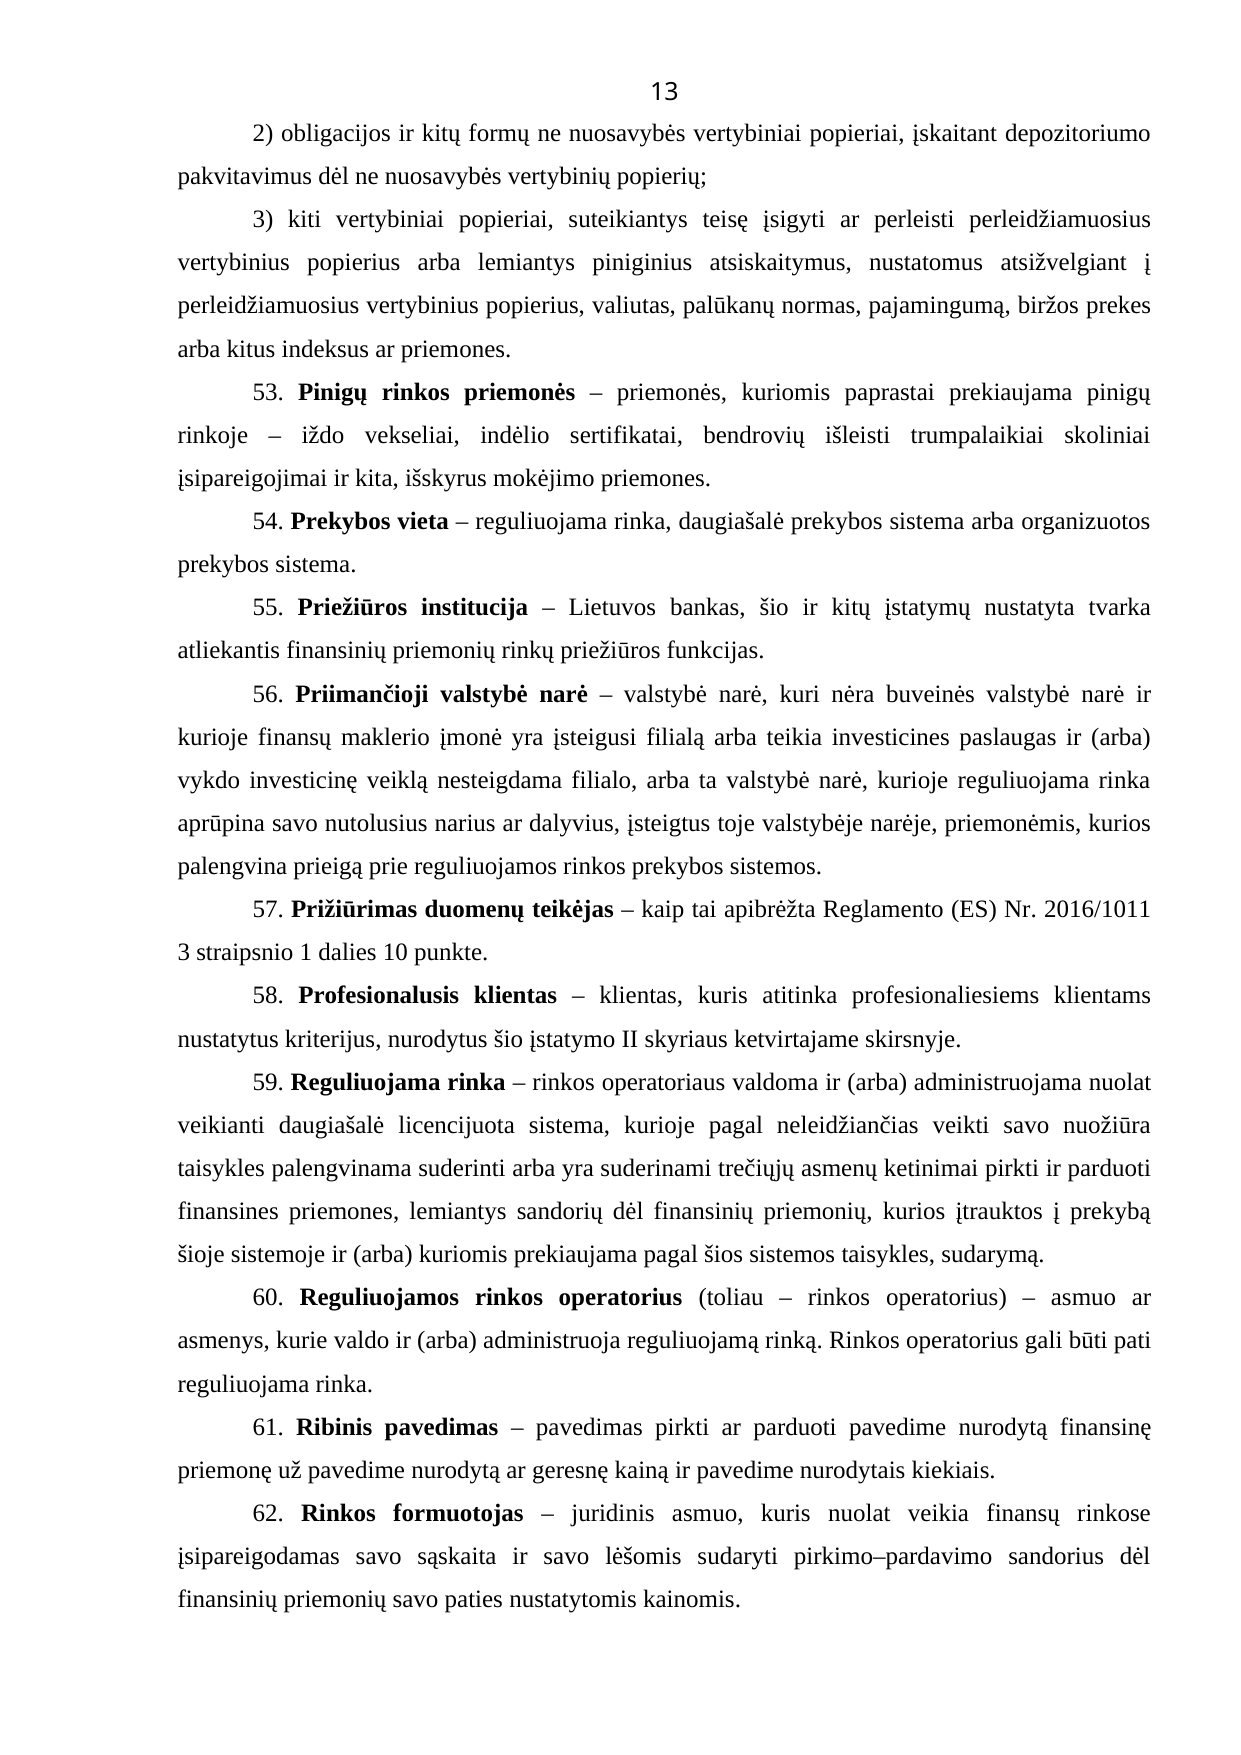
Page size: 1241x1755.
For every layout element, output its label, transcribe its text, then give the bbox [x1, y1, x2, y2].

text 60. Reguliuojamos rinkos operatorius (toliau – rinkos operatorius) – asmuo ar asmenys, kurie valdo ir (arba) administruoja reguliuojamą rinką. Rinkos operatorius gali būti pati reguliuojama rinka. [177, 1282, 1152, 1397]
text 61. Ribinis pavedimas – pavedimas pirkti ar parduoti pavedime nurodytą finansinę priemonę už pavedime nurodytą ar geresnę kainą ir pavedime nurodytais kiekiais. [177, 1412, 1152, 1484]
text 53. Pinigų rinkos priemonės – priemonės, kuriomis paprastai prekiaujama pinigų rinkoje – iždo vekseliai, indėlio sertifikatai, bendrovių išleisti trumpalaikiai skoliniai įsipareigojimai ir kita, išskyrus mokėjimo priemones. [177, 377, 1152, 492]
text 3) kiti vertybiniai popieriai, suteikiantys teisę įsigyti ar perleisti perleidžiamuosius vertybinius popierius arba lemiantys piniginius atsiskaitymus, nustatomus atsižvelgiant į perleidžiamuosius vertybinius popierius, valiutas, palūkanų normas, pajamingumą, biržos prekes arba kitus indeksus ar priemones. [177, 204, 1152, 362]
text 59. Reguliuojama rinka – rinkos operatoriaus valdoma ir (arba) administruojama nuolat veikianti daugiašalė licencijuota sistema, kurioje pagal neleidžiančias veikti savo nuožiūra taisykles palengvinama suderinti arba yra suderinami trečiųjų asmenų ketinimai pirkti ir parduoti finansines priemones, lemiantys sandorių dėl finansinių priemonių, kurios įtrauktos į prekybą šioje sistemoje ir (arba) kuriomis prekiaujama pagal šios sistemos taisykles, sudarymą. [177, 1067, 1152, 1268]
text 54. Prekybos vieta – reguliuojama rinka, daugiašalė prekybos sistema arba organizuotos prekybos sistema. [177, 506, 1152, 578]
text 62. Rinkos formuotojas – juridinis asmuo, kuris nuolat veikia finansų rinkose įsipareigodamas savo sąskaita ir savo lėšomis sudaryti pirkimo–pardavimo sandorius dėl finansinių priemonių savo paties nustatytomis kainomis. [177, 1498, 1152, 1613]
text 58. Profesionalusis klientas – klientas, kuris atitinka profesionaliesiems klientams nustatytus kriterijus, nurodytus šio įstatymo II skyriaus ketvirtajame skirsnyje. [177, 981, 1152, 1052]
text 56. Priimančioji valstybė narė – valstybė narė, kuri nėra buveinės valstybė narė ir kurioje finansų maklerio įmonė yra įsteigusi filialą arba teikia investicines paslaugas ir (arba) vykdo investicinę veiklą nesteigdama filialo, arba ta valstybė narė, kurioje reguliuojama rinka aprūpina savo nutolusius narius ar dalyvius, įsteigtus toje valstybėje narėje, priemonėmis, kurios palengvina prieigą prie reguliuojamos rinkos prekybos sistemos. [177, 679, 1152, 880]
text 55. Priežiūros institucija – Lietuvos bankas, šio ir kitų įstatymų nustatyta tvarka atliekantis finansinių priemonių rinkų priežiūros funkcijas. [177, 592, 1152, 664]
text 57. Prižiūrimas duomenų teikėjas – kaip tai apibrėžta Reglamento (ES) Nr. 2016/1011 3 straipsnio 1 dalies 10 punkte. [177, 894, 1152, 966]
text 2) obligacijos ir kitų formų ne nuosavybės vertybiniai popieriai, įskaitant depozitoriumo pakvitavimus dėl ne nuosavybės vertybinių popierių; [177, 118, 1152, 190]
